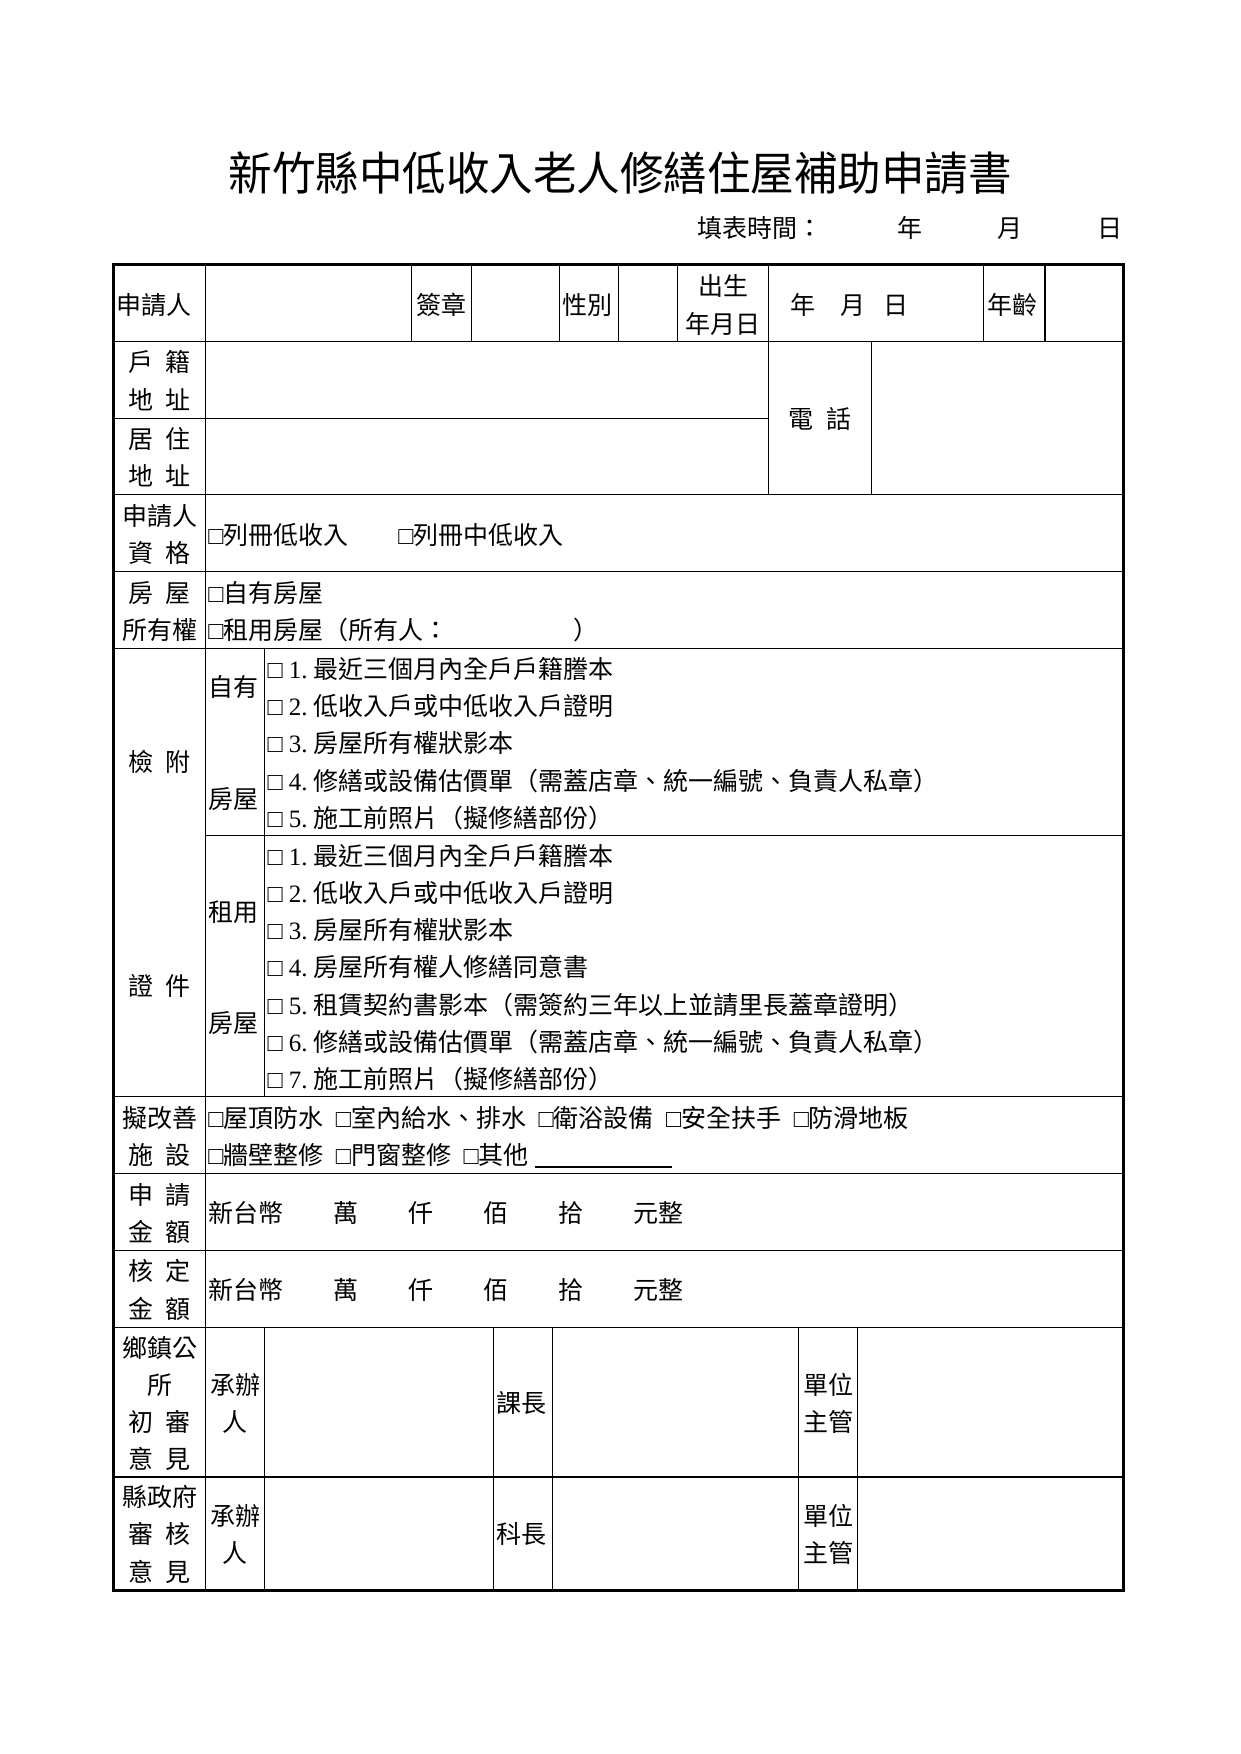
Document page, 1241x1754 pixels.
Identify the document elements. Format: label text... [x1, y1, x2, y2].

table_cell [206, 342, 768, 418]
table_cell 房 屋 所有權 [115, 572, 205, 648]
table_cell [265, 1328, 493, 1476]
table_cell 戶 籍 地 址 [115, 342, 205, 418]
table_cell 擬改善 施 設 [115, 1097, 205, 1173]
table_cell □屋頂防水 □室內給水、排水 □衛浴設備 □安全扶手 □防滑地板 □牆壁整修 □門窗整修 □其他 [206, 1097, 1122, 1173]
table_cell [206, 419, 768, 494]
table_cell 縣政府 審 核 意 見 [115, 1478, 205, 1589]
table_cell 居 住 地 址 [115, 419, 205, 494]
table_header 出生 年月日 [678, 266, 768, 341]
table_cell 科長 [494, 1478, 552, 1589]
text 填表時間： 年 月 日 [118, 208, 1122, 245]
table_header 年 月 日 [769, 266, 983, 341]
table_cell [553, 1328, 798, 1476]
table_cell □自有房屋 □租用房屋（所有人： ） [206, 572, 1122, 648]
table_cell 檢 附 證 件 [115, 649, 205, 1096]
table_cell 承辦 人 [206, 1478, 264, 1589]
table_cell 課長 [494, 1328, 552, 1476]
table_header [472, 266, 559, 341]
table_cell 單位 主管 [799, 1328, 857, 1476]
table_cell 新台幣 萬 仟 佰 拾 元整 [206, 1251, 1122, 1327]
table_cell 承辦人 [206, 1328, 264, 1476]
table_cell 申請人 資 格 [115, 495, 205, 571]
table_cell 申 請 金 額 [115, 1174, 205, 1250]
table_cell 核 定 金 額 [115, 1251, 205, 1327]
table_cell [872, 342, 1122, 494]
table_cell [265, 1478, 493, 1589]
table_cell 單位 主管 [799, 1478, 857, 1589]
table_header 性別 [560, 266, 618, 341]
table_header 申請人 [115, 266, 205, 341]
table_cell [858, 1328, 1122, 1476]
table_header 簽章 [412, 266, 471, 341]
table_cell □ 1. 最近三個月內全戶戶籍謄本 □ 2. 低收入戶或中低收入戶證明 □ 3. 房屋所有權狀影本 □ 4. 修繕或設備估價單（需蓋店章、統一編號、負責人私章） □ 5. 施工前照片（擬修繕部份） [265, 649, 1122, 835]
table_header [1046, 266, 1122, 341]
table_cell □ 1. 最近三個月內全戶戶籍謄本 □ 2. 低收入戶或中低收入戶證明 □ 3. 房屋所有權狀影本 □ 4. 房屋所有權人修繕同意書 □ 5. 租賃契約書影本（需簽約三年以上並請里長蓋章證明） □ 6. 修繕或設備估價單（需蓋店章、統一編號、負責人私章） □ 7. 施工前照片（擬修繕部份） [265, 836, 1122, 1096]
table_header 年齡 [984, 266, 1044, 341]
table_header [206, 266, 411, 341]
table_cell [858, 1478, 1122, 1589]
table_cell □列冊低收入 □列冊中低收入 [206, 495, 1122, 571]
table_cell 鄉鎮公所 初 審 意 見 [115, 1328, 205, 1476]
text 新竹縣中低收入老人修繕住屋補助申請書 [118, 133, 1122, 208]
table_cell 自有 房屋 [206, 649, 264, 835]
table_cell [553, 1478, 798, 1589]
table_header [619, 266, 677, 341]
table_cell 電 話 [769, 342, 871, 494]
table_cell 新台幣 萬 仟 佰 拾 元整 [206, 1174, 1122, 1250]
table_cell 租用 房屋 [206, 836, 264, 1096]
